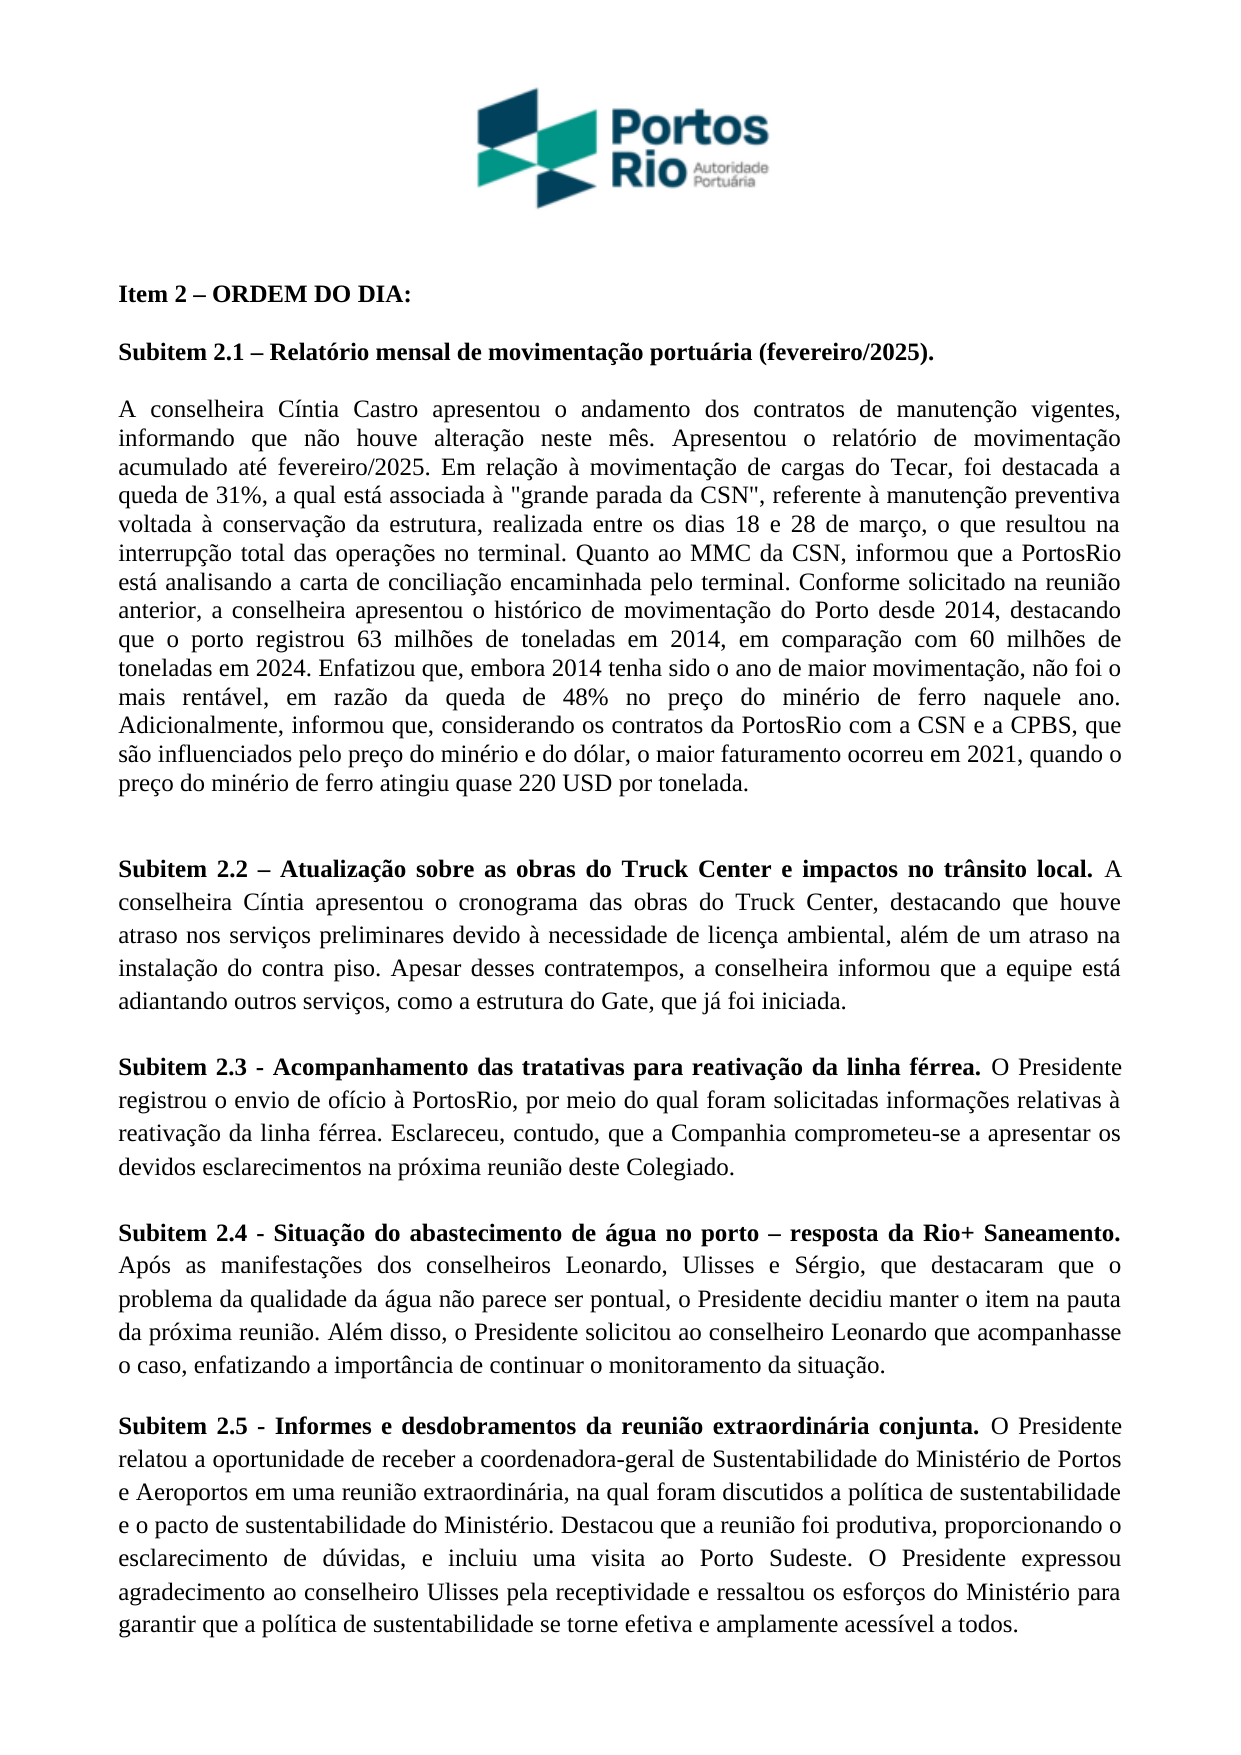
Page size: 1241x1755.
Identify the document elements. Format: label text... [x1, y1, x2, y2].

text Subitem 2.3 - Acompanhamento das tratativas para reativação da linha férrea. O Presidente registrou o envio de ofício à PortosRio, por meio do qual foram solicitadas informações relativas à reativação da linha férrea. Esclareceu, contudo, que a Companhia comprometeu-se a apresentar os devidos esclarecimentos na próxima reunião deste Colegiado. [118, 1052, 1122, 1180]
text Subitem 2.1 – Relatório mensal de movimentação portuária (fevereiro/2025). [118, 337, 1122, 366]
text A conselheira Cíntia Castro apresentou o andamento dos contratos de manutenção vigentes, informando que não houve alteração neste mês. Apresentou o relatório de movimentação acumulado até fevereiro/2025. Em relação à movimentação de cargas do Tecar, foi destacada a queda de 31%, a qual está associada à "grande parada da CSN", referente à manutenção preventiva voltada à conservação da estrutura, realizada entre os dias 18 e 28 de março, o que resultou na interrupção total das operações no terminal. Quanto ao MMC da CSN, informou que a PortosRio está analisando a carta de conciliação encaminhada pelo terminal. Conforme solicitado na reunião anterior, a conselheira apresentou o histórico de movimentação do Porto desde 2014, destacando que o porto registrou 63 milhões de toneladas em 2014, em comparação com 60 milhões de toneladas em 2024. Enfatizou que, embora 2014 tenha sido o ano de maior movimentação, não foi o mais rentável, em razão da queda de 48% no preço do minério de ferro naquele ano. Adicionalmente, informou que, considerando os contratos da PortosRio com a CSN e a CPBS, que são influenciados pelo preço do minério e do dólar, o maior faturamento ocorreu em 2021, quando o preço do minério de ferro atingiu quase 220 USD por tonelada. [118, 394, 1122, 797]
text Subitem 2.4 - Situação do abastecimento de água no porto – resposta da Rio+ Saneamento. Após as manifestações dos conselheiros Leonardo, Ulisses e Sérgio, que destacaram que o problema da qualidade da água não parece ser pontual, o Presidente decidiu manter o item na pauta da próxima reunião. Além disso, o Presidente solicitou ao conselheiro Leonardo que acompanhasse o caso, enfatizando a importância de continuar o monitoramento da situação. [118, 1218, 1122, 1378]
text Item 2 – ORDEM DO DIA: [118, 279, 1122, 308]
text Subitem 2.2 – Atualização sobre as obras do Truck Center e impactos no trânsito local. A conselheira Cíntia apresentou o cronograma das obras do Truck Center, destacando que houve atraso nos serviços preliminares devido à necessidade de licença ambiental, além de um atraso na instalação do contra piso. Apesar desses contratempos, a conselheira informou que a equipe está adiantando outros serviços, como a estrutura do Gate, que já foi iniciada. [118, 854, 1122, 1015]
text Subitem 2.5 - Informes e desdobramentos da reunião extraordinária conjunta. O Presidente relatou a oportunidade de receber a coordenadora-geral de Sustentabilidade do Ministério de Portos e Aeroportos em uma reunião extraordinária, na qual foram discutidos a política de sustentabilidade e o pacto de sustentabilidade do Ministério. Destacou que a reunião foi produtiva, proporcionando o esclarecimento de dúvidas, e incluiu uma visita ao Porto Sudeste. O Presidente expressou agradecimento ao conselheiro Ulisses pela receptividade e ressaltou os esforços do Ministério para garantir que a política de sustentabilidade se torne efetiva e amplamente acessível a todos. [118, 1411, 1122, 1638]
